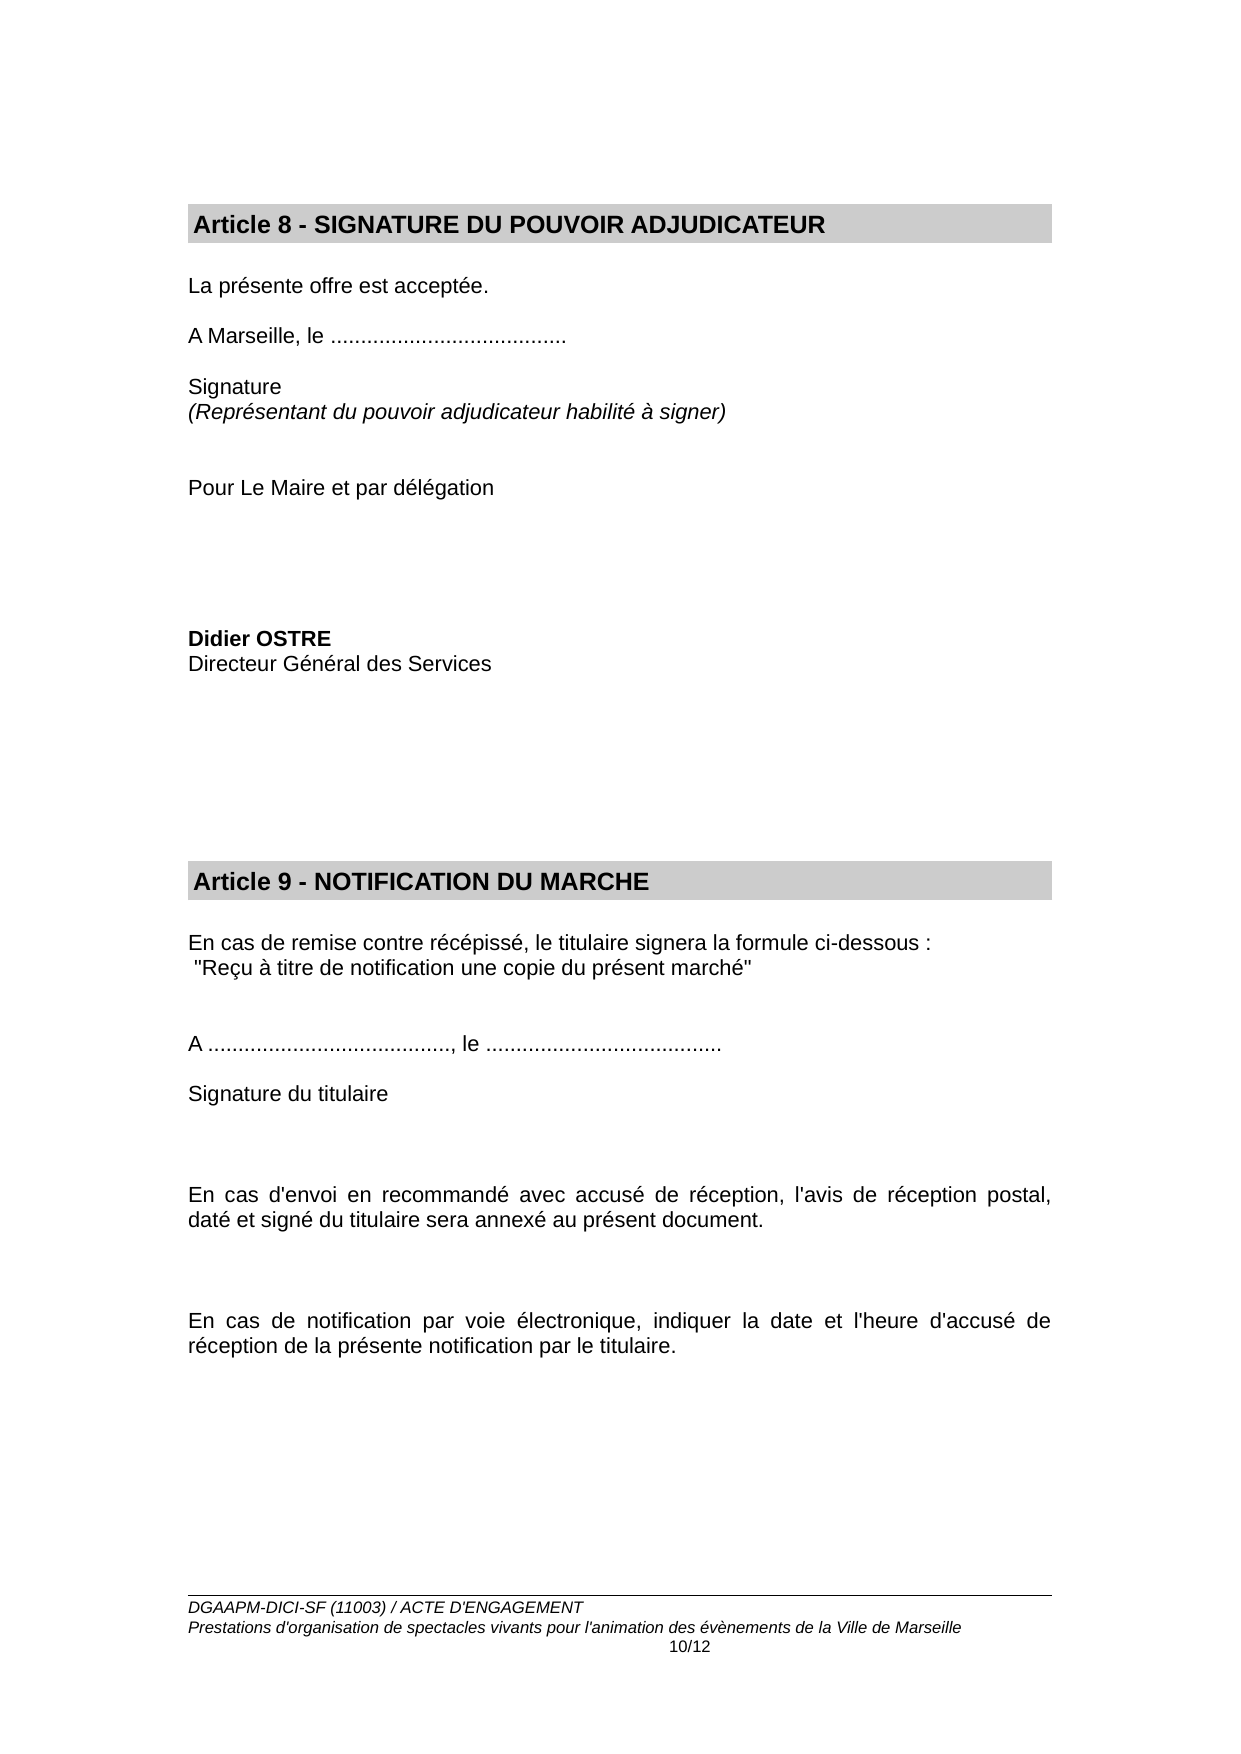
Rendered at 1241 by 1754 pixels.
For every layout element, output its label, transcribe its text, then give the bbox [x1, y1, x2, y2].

text Directeur Général des Services [188, 651, 1052, 676]
text A ........................................, le ....................................... [188, 1031, 1052, 1056]
text Pour Le Maire et par délégation [188, 475, 1052, 500]
subtitle NOTIFICATION DU MARCHE [190, 864, 1050, 898]
text Signature [188, 374, 1052, 399]
subtitle SIGNATURE DU POUVOIR ADJUDICATEUR [190, 207, 1050, 241]
text En cas de remise contre récépissé, le titulaire signera la formule ci-dessous : [188, 930, 1052, 955]
text Didier OSTRE [188, 626, 1052, 651]
text La présente offre est acceptée. [188, 273, 1052, 298]
text En cas d'envoi en recommandé avec accusé de réception, l'avis de réception postal, daté et signé du titulaire sera annexé au présent document. [188, 1182, 1052, 1232]
text (Représentant du pouvoir adjudicateur habilité à signer) [188, 399, 1052, 424]
text En cas de notification par voie électronique, indiquer la date et l'heure d'accusé de réception de la présente notification par le titulaire. [188, 1308, 1052, 1358]
text A Marseille, le ....................................... [188, 323, 1052, 349]
text "Reçu à titre de notification une copie du présent marché" [188, 955, 1052, 980]
text Signature du titulaire [188, 1081, 1052, 1106]
